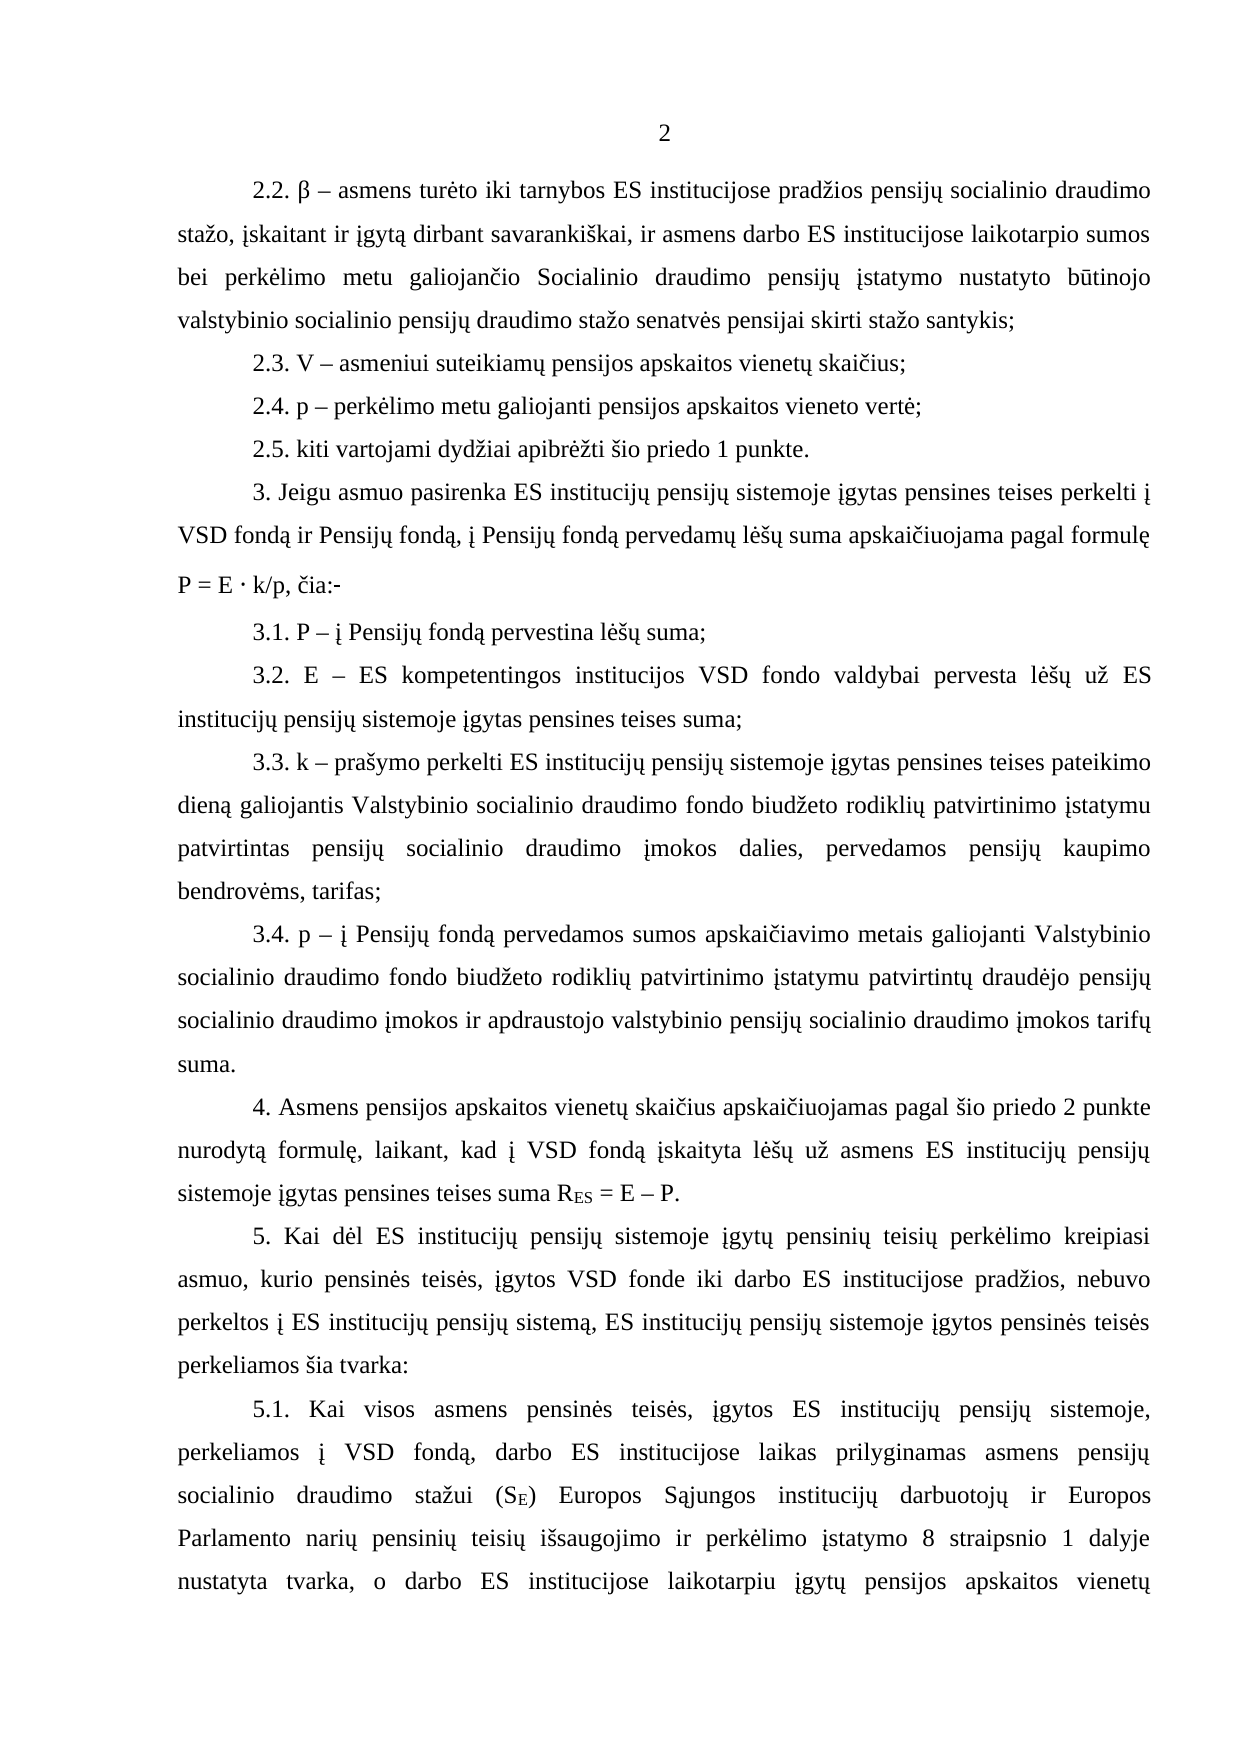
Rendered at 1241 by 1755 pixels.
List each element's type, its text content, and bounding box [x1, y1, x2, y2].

text 2.5. kiti vartojami dydžiai apibrėžti šio priedo 1 punkte. [177, 434, 1152, 463]
text 3.2. E – ES kompetentingos institucijos VSD fondo valdybai pervesta lėšų už ES institucijų pensijų sistemoje įgytas pensines teises suma; [177, 661, 1152, 732]
text 5.1. Kai visos asmens pensinės teisės, įgytos ES institucijų pensijų sistemoje, perkeliamos į VSD fondą, darbo ES institucijose laikas prilyginamas asmens pensijų socialinio draudimo stažui (SE) Europos Sąjungos institucijų darbuotojų ir Europos Parlamento narių pensinių teisių išsaugojimo ir perkėlimo įstatymo 8 straipsnio 1 dalyje nustatyta tvarka, o darbo ES institucijose laikotarpiu įgytų pensijos apskaitos vienetų [177, 1394, 1152, 1595]
text 5. Kai dėl ES institucijų pensijų sistemoje įgytų pensinių teisių perkėlimo kreipiasi asmuo, kurio pensinės teisės, įgytos VSD fonde iki darbo ES institucijose pradžios, nebuvo perkeltos į ES institucijų pensijų sistemą, ES institucijų pensijų sistemoje įgytos pensinės teisės perkeliamos šia tvarka: [177, 1221, 1152, 1379]
text 2.4. p – perkėlimo metu galiojanti pensijos apskaitos vieneto vertė; [177, 391, 1152, 420]
text 3. Jeigu asmuo pasirenka ES institucijų pensijų sistemoje įgytas pensines teises perkelti į VSD fondą ir Pensijų fondą, į Pensijų fondą pervedamų lėšų suma apskaičiuojama pagal formulę P = E · k/p, čia: [177, 477, 1152, 600]
text 2.3. V – asmeniui suteikiamų pensijos apskaitos vienetų skaičius; [177, 348, 1152, 377]
text 3.1. P – į Pensijų fondą pervestina lėšų suma; [177, 617, 1152, 646]
text 3.3. k – prašymo perkelti ES institucijų pensijų sistemoje įgytas pensines teises pateikimo dieną galiojantis Valstybinio socialinio draudimo fondo biudžeto rodiklių patvirtinimo įstatymu patvirtintas pensijų socialinio draudimo įmokos dalies, pervedamos pensijų kaupimo bendrovėms, tarifas; [177, 747, 1152, 905]
text 3.4. p – į Pensijų fondą pervedamos sumos apskaičiavimo metais galiojanti Valstybinio socialinio draudimo fondo biudžeto rodiklių patvirtinimo įstatymu patvirtintų draudėjo pensijų socialinio draudimo įmokos ir apdraustojo valstybinio pensijų socialinio draudimo įmokos tarifų suma. [177, 919, 1152, 1077]
text 2.2. β – asmens turėto iki tarnybos ES institucijose pradžios pensijų socialinio draudimo stažo, įskaitant ir įgytą dirbant savarankiškai, ir asmens darbo ES institucijose laikotarpio sumos bei perkėlimo metu galiojančio Socialinio draudimo pensijų įstatymo nustatyto būtinojo valstybinio socialinio pensijų draudimo stažo senatvės pensijai skirti stažo santykis; [177, 176, 1152, 334]
text 4. Asmens pensijos apskaitos vienetų skaičius apskaičiuojamas pagal šio priedo 2 punkte nurodytą formulę, laikant, kad į VSD fondą įskaityta lėšų už asmens ES institucijų pensijų sistemoje įgytas pensines teises suma RES = E – P. [177, 1092, 1152, 1207]
